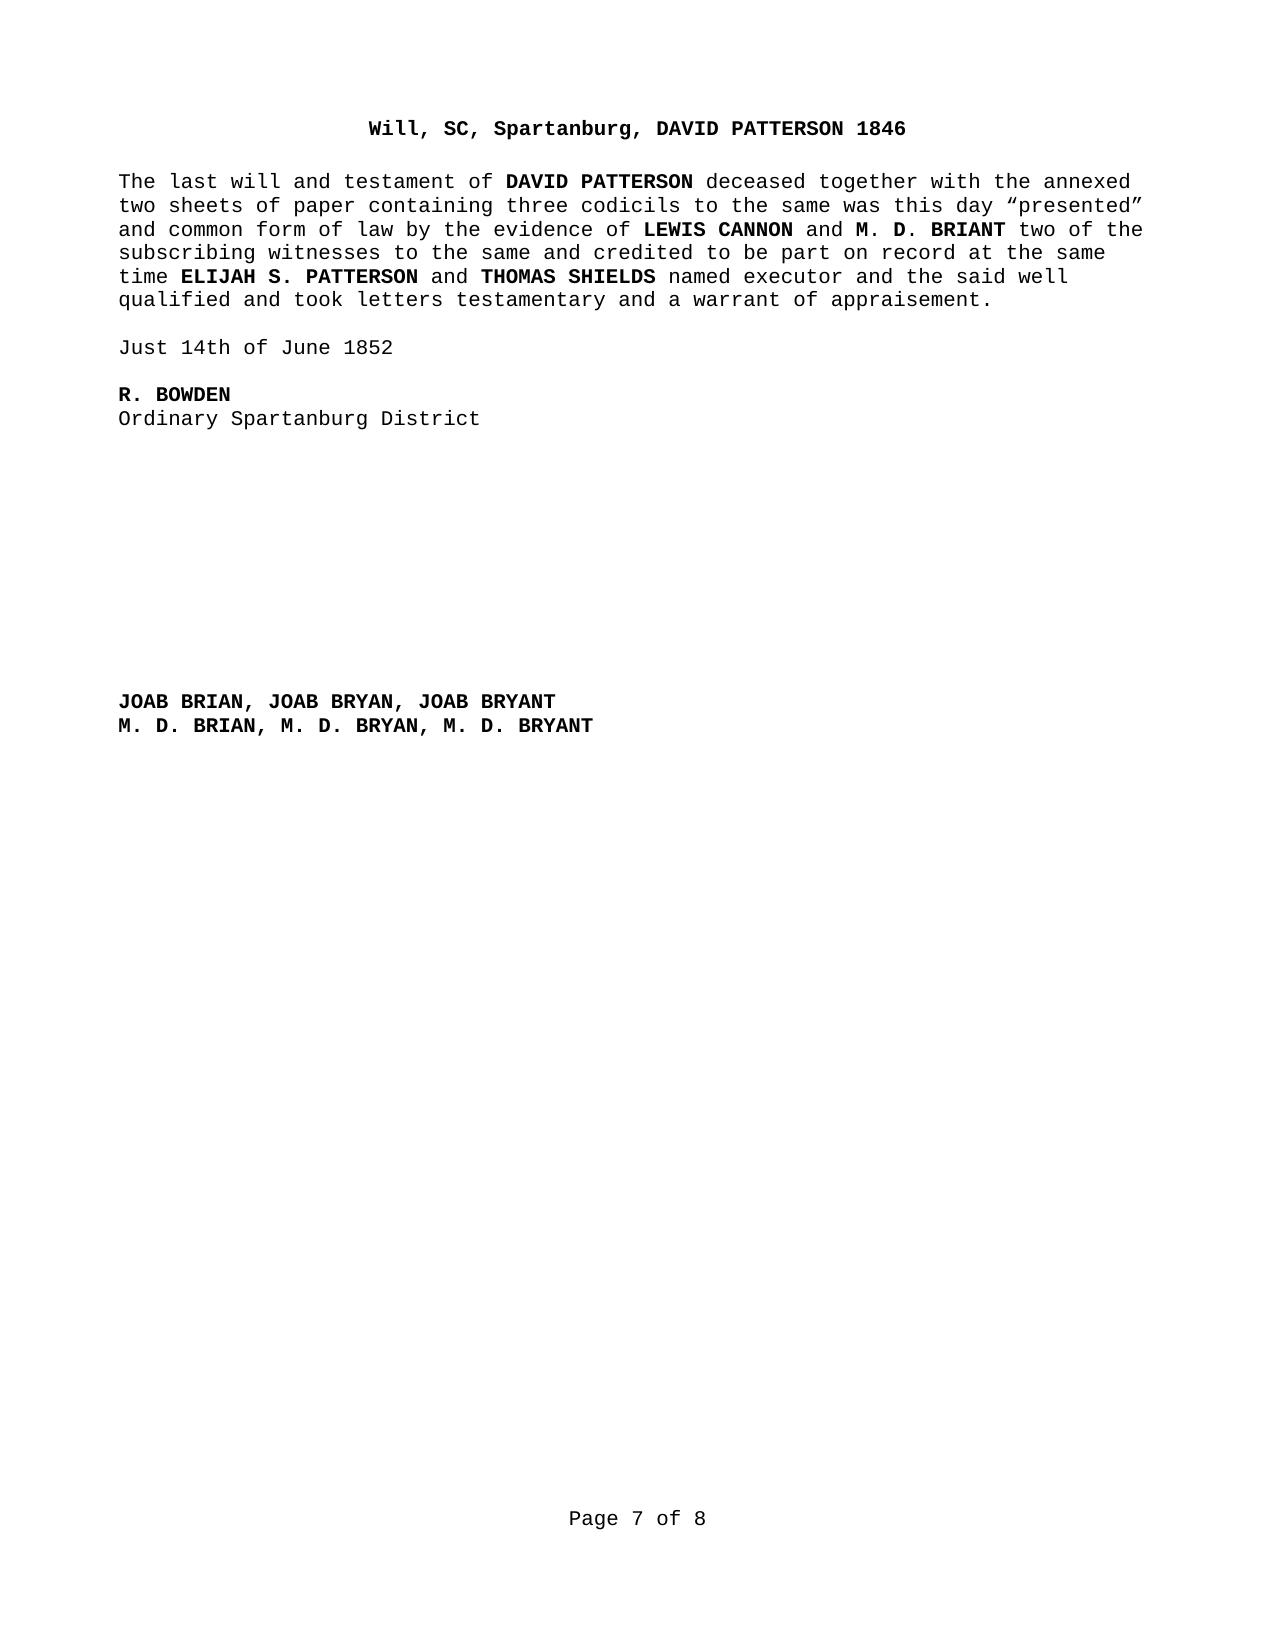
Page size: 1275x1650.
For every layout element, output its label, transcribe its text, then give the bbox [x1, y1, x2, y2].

text R. Bowden [118, 384, 1157, 408]
text M. D. BriaN, M. D. Bryan, M. D. bryanT [118, 715, 1157, 739]
text Just 14th of June 1852 [118, 337, 1157, 360]
text The last will and testament of David Patterson deceased together with the annexed two sheets of paper containing three codicils to the same was this day “presented” and common form of law by the evidence of Lewis Cannon and M. D. Briant two of the subscribing witnesses to the same and credited to be part on record at the same time Elijah S. Patterson and Thomas Shields named executor and the said well qualified and took letters testamentary and a warrant of appraisement. [118, 171, 1157, 313]
text Ordinary Spartanburg District [118, 408, 1157, 431]
text Joab brian, Joab bryan, Joab bryanT [118, 691, 1157, 715]
